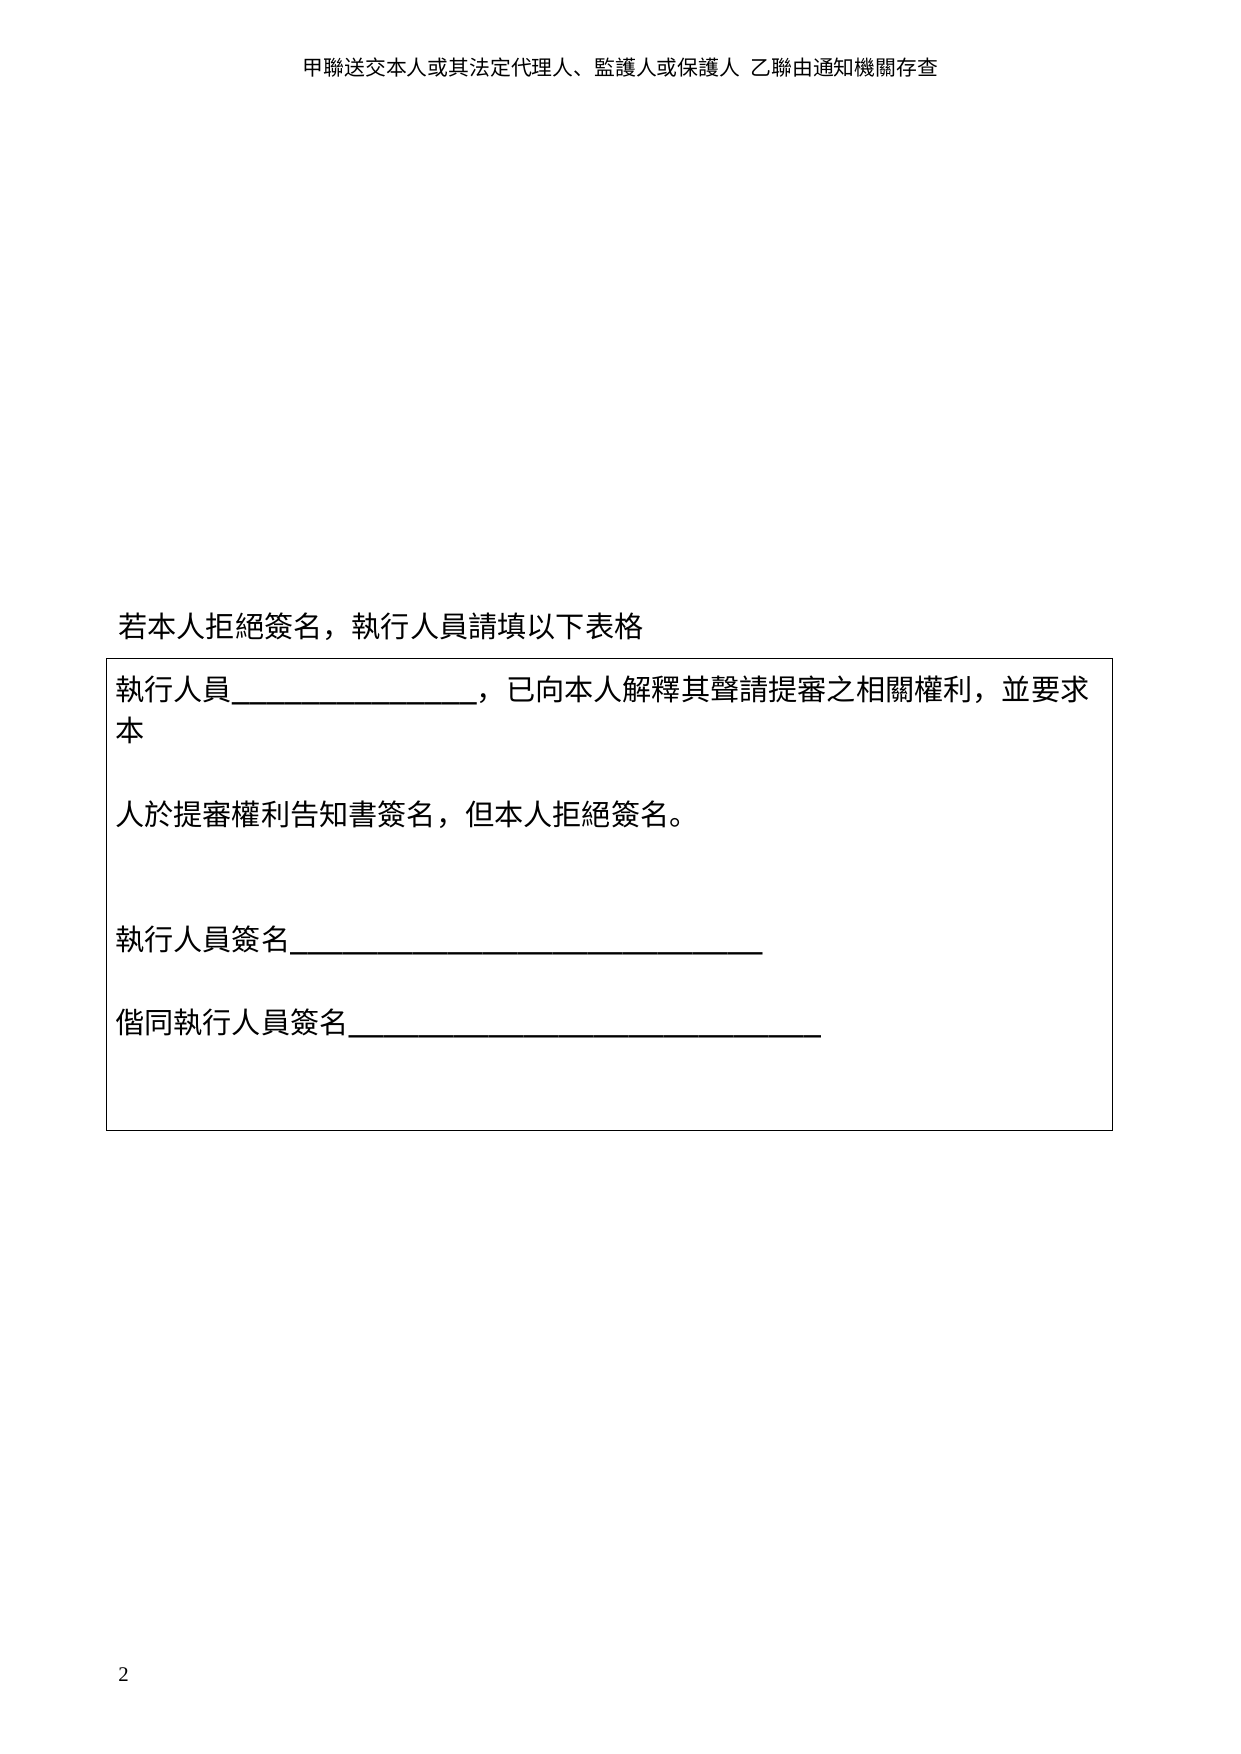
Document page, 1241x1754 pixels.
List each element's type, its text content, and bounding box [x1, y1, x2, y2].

text 若本人拒絕簽名，執行人員請填以下表格 [118, 604, 1122, 646]
text 執行人員______________，已向本人解釋其聲請提審之相關權利，並要求本 [115, 667, 1103, 750]
text 執行人員簽名___________________________ [115, 917, 1103, 958]
text 人於提審權利告知書簽名，但本人拒絕簽名。 [115, 792, 1103, 833]
text [107, 659, 1112, 1130]
text 偕同執行人員簽名___________________________ [115, 1000, 1103, 1042]
